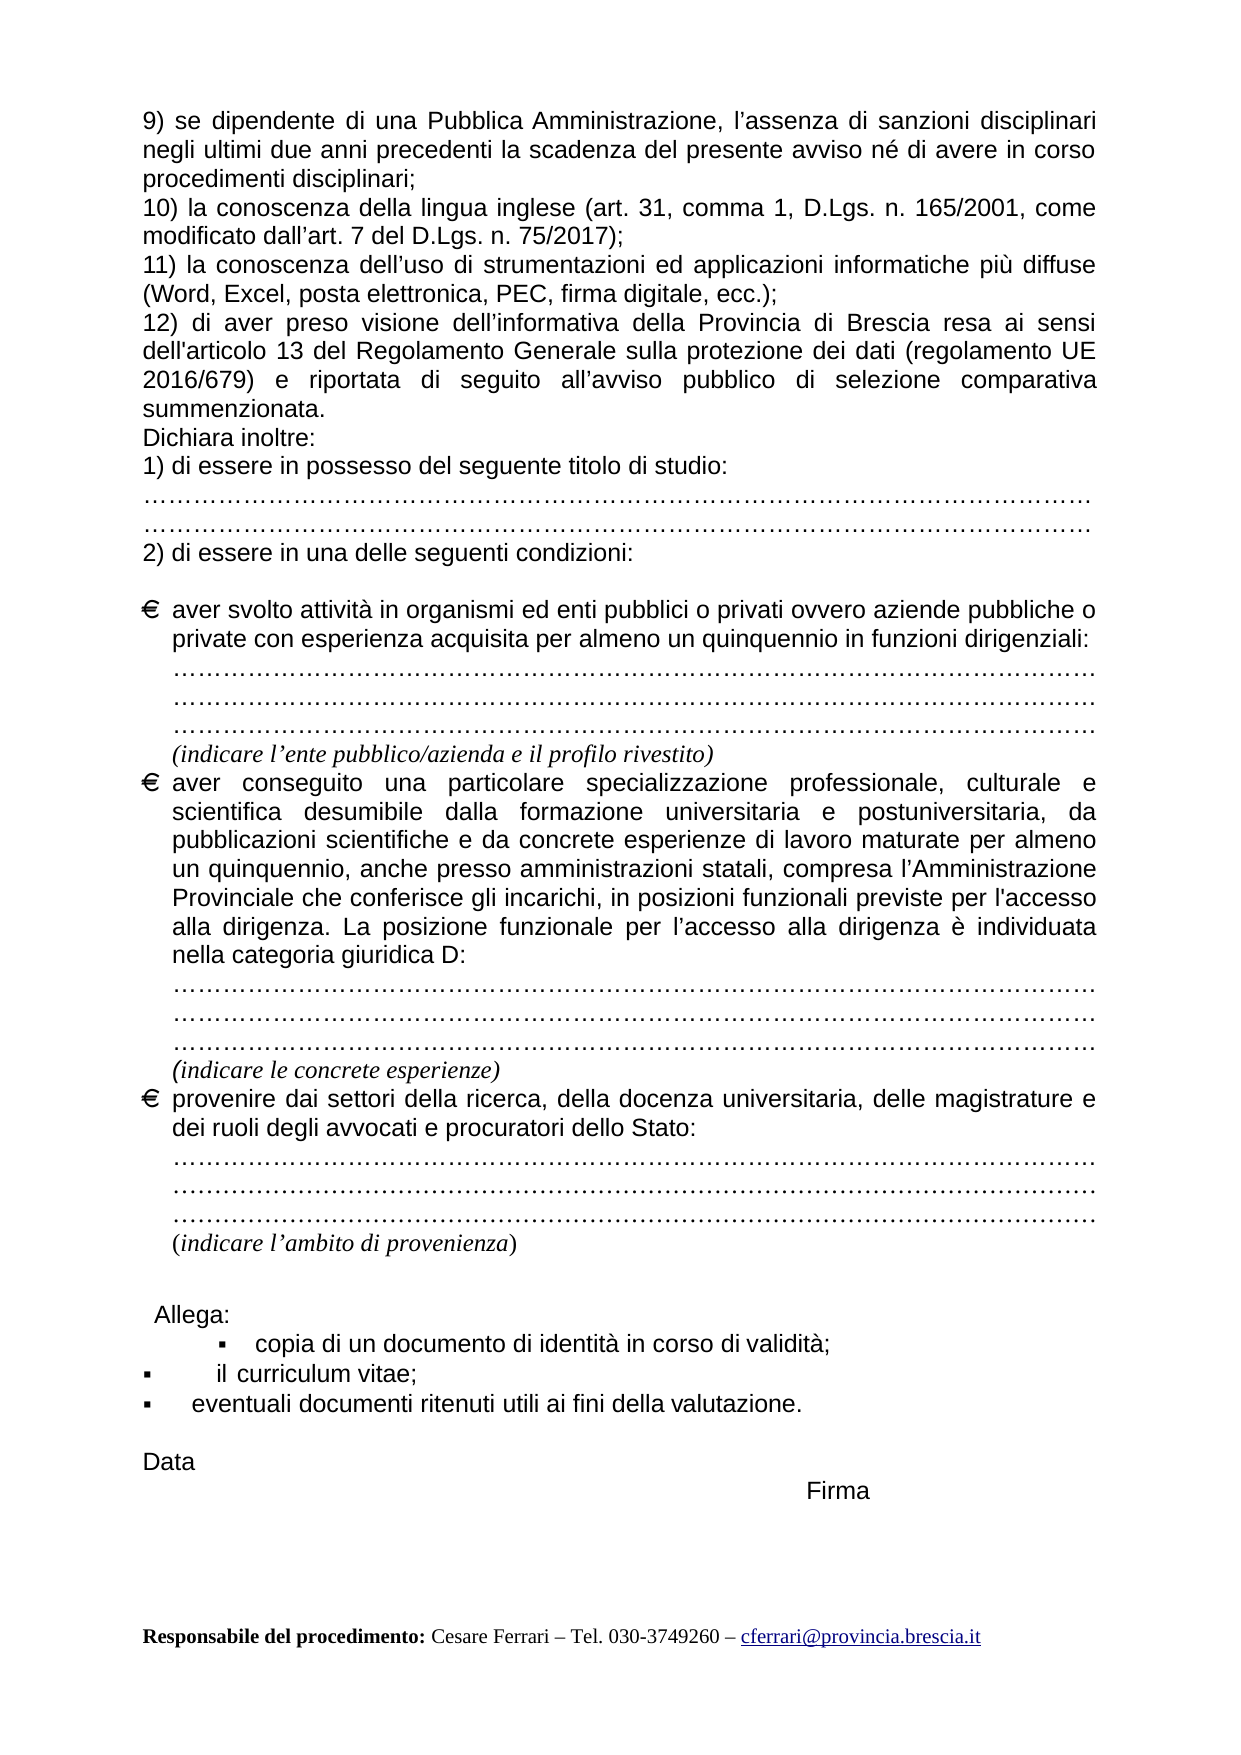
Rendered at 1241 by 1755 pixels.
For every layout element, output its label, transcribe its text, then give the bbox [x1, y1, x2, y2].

list aver conseguito una particolare specializzazione professionale, culturale e scientifica desumibile dalla formazione universitaria e postuniversitaria, da pubblicazioni scientifiche e da concrete esperienze di lavoro maturate per almeno un quinquennio, anche presso amministrazioni statali, compresa l’Amministrazione Provinciale che conferisce gli incarichi, in posizioni funzionali previste per l'accesso alla dirigenza. La posizione funzionale per l’accesso alla dirigenza è individuata nella categoria giuridica D: [141, 768, 1098, 969]
list eventuali documenti ritenuti utili ai fini della valutazione. [142, 1388, 1095, 1418]
text 2) di essere in una delle seguenti condizioni: [142, 538, 1098, 566]
text ………………………………………………………………………………………………… [172, 653, 1098, 681]
text …………………………………………………………………………………………………………………………………………………………………………………………………… [172, 1171, 1098, 1228]
text Data Firma [142, 1447, 1098, 1505]
text 1) di essere in possesso del seguente titolo di studio: [142, 451, 1098, 480]
text …………………………………………………………………………………………………………………………………………………………………………………………………… [172, 998, 1098, 1055]
text ………………………………………………………………………………………………… [172, 1142, 1098, 1171]
text (indicare le concrete esperienze) [172, 1055, 1098, 1084]
text (indicare l’ambito di provenienza) [172, 1228, 1098, 1257]
text …………………………………………………………………………………………………………………………………………………………………………………………………… [172, 681, 1098, 739]
text 12) di aver preso visione dell’informativa della Provincia di Brescia resa ai sensi dell'articolo 13 del Regolamento Generale sulla protezione dei dati (regolamento UE 2016/679) e riportata di seguito all’avviso pubblico di selezione comparativa summenzionata. [142, 308, 1098, 423]
text ………………………………………………………………………………………………………………………………………………………………………………………………………… [142, 480, 1098, 538]
list provenire dai settori della ricerca, della docenza universitaria, delle magistrature e dei ruoli degli avvocati e procuratori dello Stato: [141, 1084, 1098, 1142]
text (indicare l’ente pubblico/azienda e il profilo rivestito) [172, 739, 1098, 768]
text 9) se dipendente di una Pubblica Amministrazione, l’assenza di sanzioni disciplinari negli ultimi due anni precedenti la scadenza del presente avviso né di avere in corso procedimenti disciplinari; [142, 106, 1098, 193]
text Allega: [154, 1300, 1098, 1329]
list aver svolto attività in organismi ed enti pubblici o privati ovvero aziende pubbliche o private con esperienza acquisita per almeno un quinquennio in funzioni dirigenziali: [141, 595, 1098, 653]
text 11) la conoscenza dell’uso di strumentazioni ed applicazioni informatiche più diffuse (Word, Excel, posta elettronica, PEC, firma digitale, ecc.); [142, 250, 1098, 308]
list copia di un documento di identità in corso di validità; [217, 1329, 1098, 1357]
text 10) la conoscenza della lingua inglese (art. 31, comma 1, D.Lgs. n. 165/2001, come modificato dall’art. 7 del D.Lgs. n. 75/2017); [142, 193, 1098, 250]
list il curriculum vitae; [142, 1359, 1087, 1388]
text ………………………………………………………………………………………………… [172, 969, 1098, 998]
text Dichiara inoltre: [142, 423, 1098, 451]
